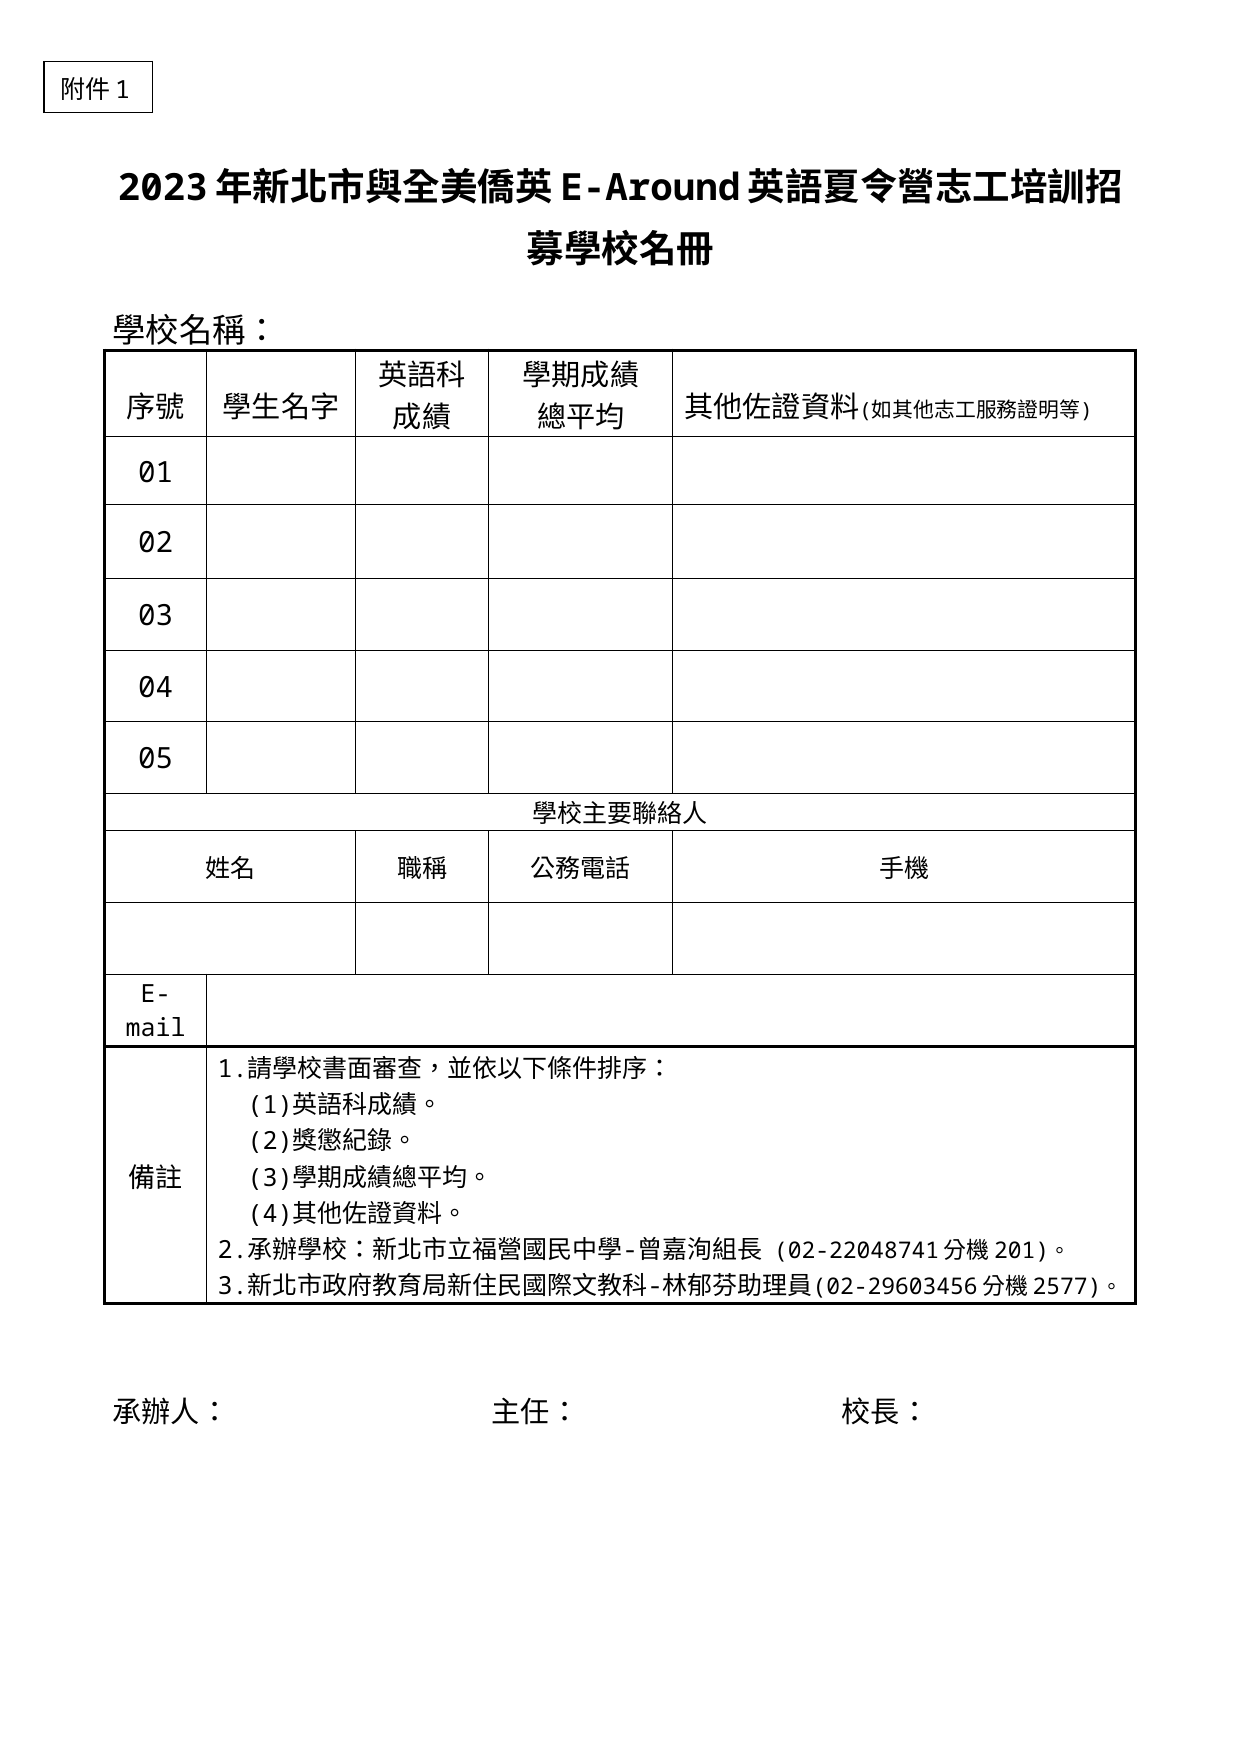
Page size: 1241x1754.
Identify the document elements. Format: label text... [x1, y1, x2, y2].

table_cell [489, 437, 672, 504]
table_cell 02 [106, 505, 206, 578]
table_cell [207, 651, 355, 721]
table_cell [207, 437, 355, 504]
table_cell [207, 505, 355, 578]
text 學校名稱： [112, 286, 1128, 348]
table_cell [356, 722, 488, 793]
table_cell 學校主要聯絡人 [106, 794, 1134, 830]
table_cell [356, 903, 488, 973]
text 附件1 [60, 70, 137, 104]
table_cell [673, 903, 1134, 973]
table_cell 05 [106, 722, 206, 793]
table_header 序號 [106, 352, 206, 436]
table_header 學期成績 總平均 [489, 352, 672, 436]
table_cell [673, 437, 1134, 504]
table_cell 職稱 [356, 831, 488, 902]
table_cell 01 [106, 437, 206, 504]
table_cell [673, 505, 1134, 578]
table_cell [673, 651, 1134, 721]
table_cell [207, 975, 1134, 1045]
text 2023年新北市與全美僑英E-Around英語夏令營志工培訓招募學校名冊 [112, 142, 1128, 267]
table_header 其他佐證資料(如其他志工服務證明等) [673, 352, 1134, 436]
table_cell 姓名 [106, 831, 355, 902]
table_cell [489, 722, 672, 793]
table_cell [489, 579, 672, 649]
table_cell [489, 651, 672, 721]
table_cell [356, 579, 488, 649]
table_cell [356, 437, 488, 504]
table_cell [356, 505, 488, 578]
table_cell 手機 [673, 831, 1134, 902]
table_cell [489, 903, 672, 973]
table_cell 備註 [106, 1048, 206, 1302]
table_cell 04 [106, 651, 206, 721]
text 承辦人： 主任： 校長： [112, 1368, 1128, 1430]
table_header 英語科成績 [356, 352, 488, 436]
table_cell [207, 579, 355, 649]
table_cell 公務電話 [489, 831, 672, 902]
table_cell [673, 579, 1134, 649]
table_header 學生名字 [207, 352, 355, 436]
table_cell E-mail [106, 975, 206, 1045]
table_cell [356, 651, 488, 721]
text [45, 62, 152, 112]
table_cell [106, 903, 355, 973]
table_cell [489, 505, 672, 578]
table_cell 1.請學校書面審查，並依以下條件排序： (1)英語科成績。 (2)獎懲紀錄。 (3)學期成績總平均。 (4)其他佐證資料。 2.承辦學校：新北市立福營國民中學-曾嘉洵組長 (02-22048741分機201)。 3.新北市政府教育局新住民國際文教科-林郁芬助理員(02-29603456分機2577)。 [207, 1048, 1134, 1302]
table_cell 03 [106, 579, 206, 649]
table_cell [673, 722, 1134, 793]
table_cell [207, 722, 355, 793]
